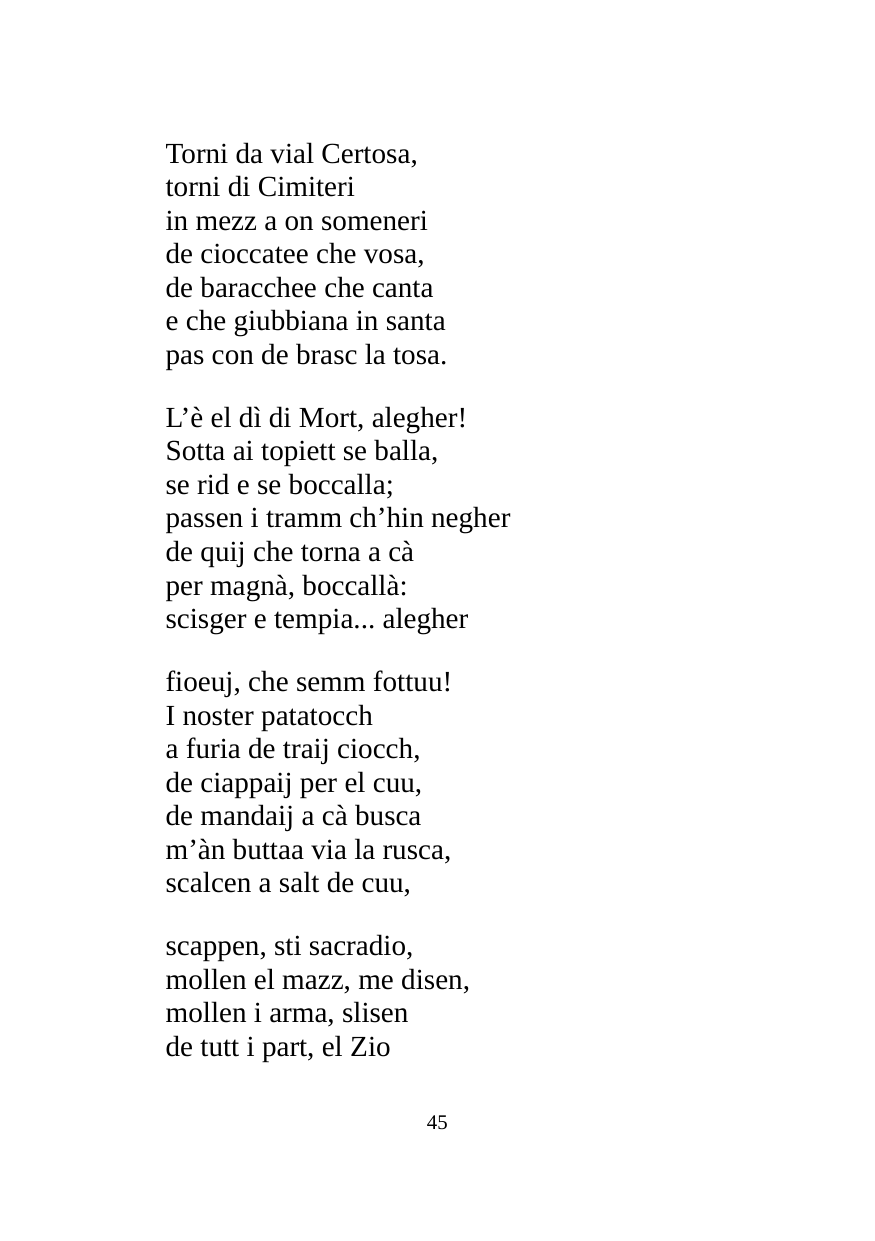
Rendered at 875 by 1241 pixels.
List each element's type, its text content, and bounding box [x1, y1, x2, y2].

text scappen, sti sacradio, mollen el mazz, me disen, mollen i arma, slisen de tutt i part, el Zio [165, 928, 768, 1063]
text L’è el dì di Mort, alegher! Sotta ai topiett se balla, se rid e se boccalla; passen i tramm ch’hin negher de quij che torna a cà per magnà, boccallà: scisger e tempia... alegher [165, 400, 768, 635]
text fioeuj, che semm fottuu! I noster patatocch a furia de traij ciocch, de ciappaij per el cuu, de mandaij a cà busca m’àn buttaa via la rusca, scalcen a salt de cuu, [165, 664, 768, 899]
text Torni da vial Certosa, torni di Cimiteri in mezz a on someneri de cioccatee che vosa, de baracchee che canta e che giubbiana in santa pas con de brasc la tosa. [165, 136, 768, 371]
